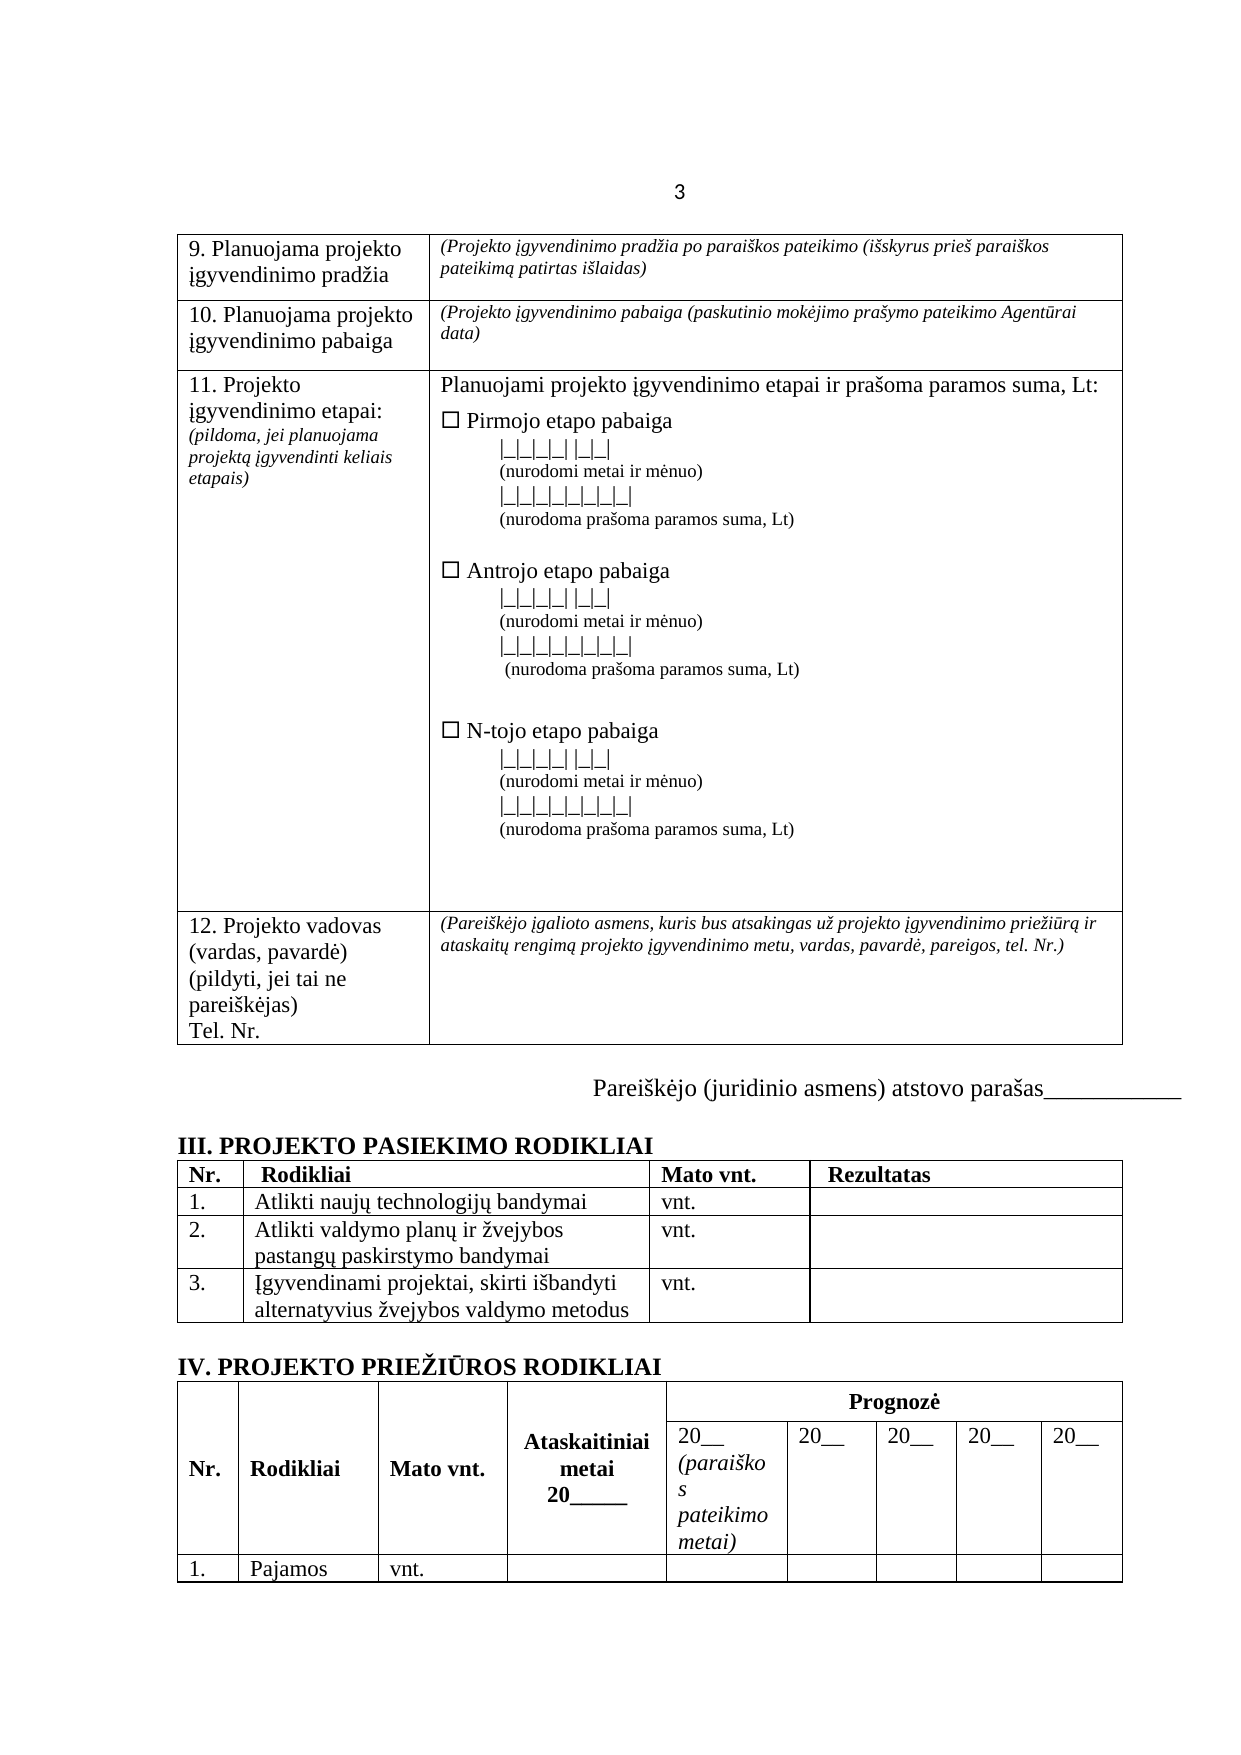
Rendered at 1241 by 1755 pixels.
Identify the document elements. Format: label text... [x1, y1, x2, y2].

table_header Mato vnt. [650, 1161, 809, 1187]
table_cell 2. [178, 1216, 243, 1268]
text Pareiškėjo (juridinio asmens) atstovo parašas___________ [177, 1073, 1181, 1102]
table_header Mato vnt. [379, 1382, 507, 1554]
table_cell 20__ [788, 1422, 876, 1554]
table_header Rezultatas [811, 1161, 1122, 1187]
table_cell 11. Projekto įgyvendinimo etapai: (pildoma, jei planuojama projektą įgyvendinti keliais etapais) [178, 371, 429, 911]
text III. PROJEKTO PASIEKIMO RODIKLIAI [177, 1131, 1181, 1160]
table_cell (Projekto įgyvendinimo pradžia po paraiškos pateikimo (išskyrus prieš paraiškos pateikimą patirtas išlaidas) [430, 235, 1122, 300]
table_cell 20__ [1042, 1422, 1122, 1554]
table_cell 1. [178, 1188, 243, 1214]
table_cell 20__ [957, 1422, 1041, 1554]
table_cell 12. Projekto vadovas (vardas, pavardė) (pildyti, jei tai ne pareiškėjas) Tel. Nr. [178, 912, 429, 1044]
table_cell [508, 1555, 666, 1581]
table_cell 10. Planuojama projekto įgyvendinimo pabaiga [178, 301, 429, 370]
table_cell [667, 1555, 787, 1581]
table_cell vnt. [650, 1188, 809, 1214]
table_cell (Projekto įgyvendinimo pabaiga (paskutinio mokėjimo prašymo pateikimo Agentūrai data) [430, 301, 1122, 370]
table_cell (Pareiškėjo įgalioto asmens, kuris bus atsakingas už projekto įgyvendinimo priežiūrą ir ataskaitų rengimą projekto įgyvendinimo metu, vardas, pavardė, pareigos, tel. Nr.) [430, 912, 1122, 1044]
table_header Ataskaitiniai metai 20_____ [508, 1382, 666, 1554]
table_cell vnt. [379, 1555, 507, 1581]
table_cell Pajamos [239, 1555, 378, 1581]
table_cell [811, 1269, 1122, 1322]
table_cell vnt. [650, 1269, 809, 1322]
table_cell [] Pirmojo etapo pabaiga |_|_|_|_| |_|_| (nurodomi metai ir mėnuo) |_|_|_|_|_|_|_|_| (nurodoma prašoma paramos suma, Lt) [430, 406, 1122, 556]
table_cell 9. Planuojama projekto įgyvendinimo pradžia [178, 235, 429, 300]
table_cell vnt. [650, 1216, 809, 1268]
table_cell Įgyvendinami projektai, skirti išbandyti alternatyvius žvejybos valdymo metodus [244, 1269, 649, 1322]
table_cell 20__ [877, 1422, 956, 1554]
table_cell [] N-tojo etapo pabaiga |_|_|_|_| |_|_| (nurodomi metai ir mėnuo) |_|_|_|_|_|_|_|_| (nurodoma prašoma paramos suma, Lt) [430, 716, 1122, 911]
table_header Nr. [178, 1161, 243, 1187]
table_cell 20__ (paraiškos pateikimo metai) [667, 1422, 787, 1554]
table_cell [811, 1216, 1122, 1268]
table_cell [877, 1555, 956, 1581]
table_cell [] Antrojo etapo pabaiga |_|_|_|_| |_|_| (nurodomi metai ir mėnuo) |_|_|_|_|_|_|_|_| (nurodoma prašoma paramos suma, Lt) [430, 556, 1122, 716]
table_cell Planuojami projekto įgyvendinimo etapai ir prašoma paramos suma, Lt: [430, 371, 1122, 406]
table_cell [811, 1188, 1122, 1214]
text IV. PROJEKTO PRIEŽIŪROS RODIKLIAI [177, 1352, 1181, 1381]
table_cell Atlikti naujų technologijų bandymai [244, 1188, 649, 1214]
table_cell Atlikti valdymo planų ir žvejybos pastangų paskirstymo bandymai [244, 1216, 649, 1268]
table_cell 1. [178, 1555, 238, 1581]
table_cell [957, 1555, 1041, 1581]
table_header Prognozė [667, 1382, 1122, 1421]
table_cell 3. [178, 1269, 243, 1322]
table_header Rodikliai [239, 1382, 378, 1554]
table_cell [1042, 1555, 1122, 1581]
table_header Rodikliai [244, 1161, 649, 1187]
table_header Nr. [178, 1382, 238, 1554]
table_cell [788, 1555, 876, 1581]
